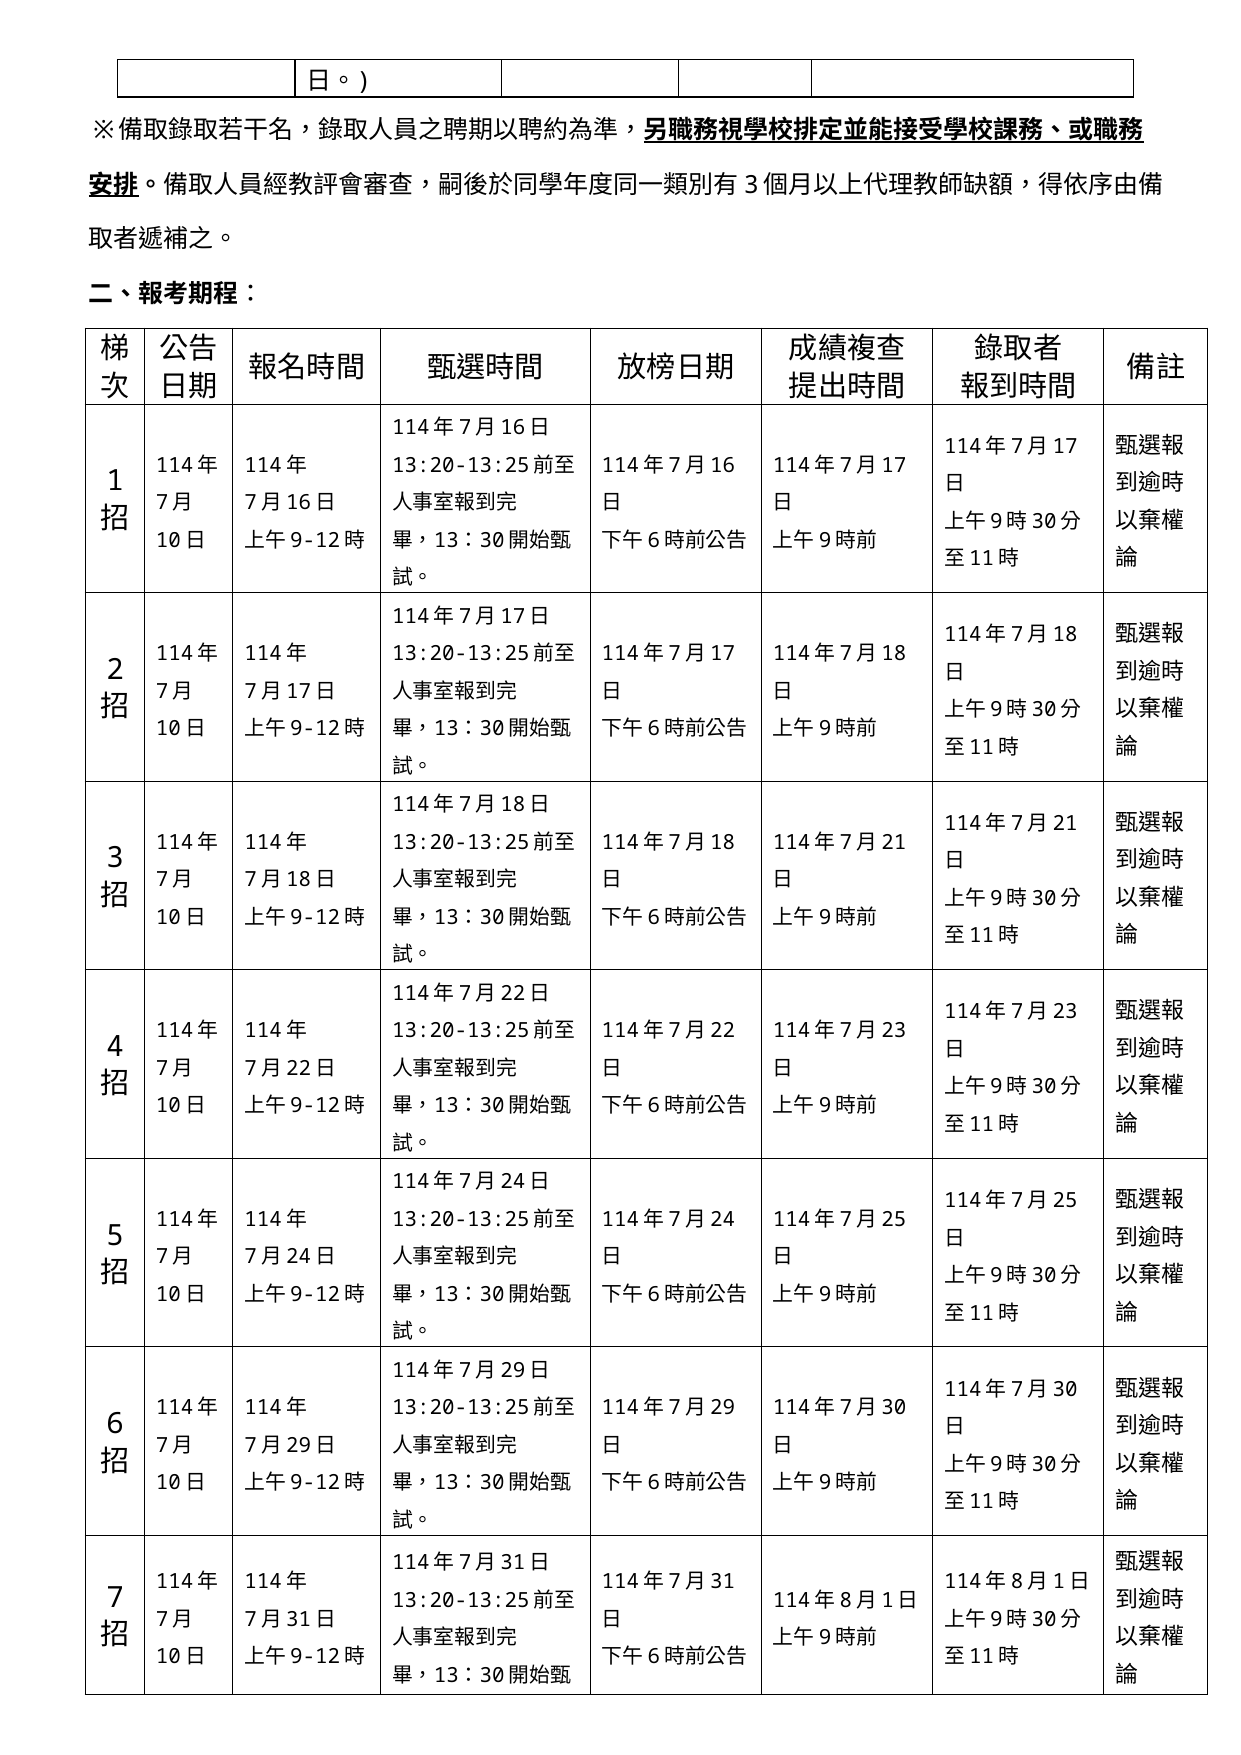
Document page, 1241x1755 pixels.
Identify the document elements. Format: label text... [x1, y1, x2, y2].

table_cell 甄選報到逾時以棄權論 [1104, 405, 1207, 592]
table_cell 114年7月21日 上午9時30分至11時 [933, 782, 1103, 969]
table_cell 114年7月30日 上午9時前 [762, 1347, 932, 1535]
text 二、報考期程： [89, 273, 1167, 309]
table_cell 甄選報到逾時以棄權論 [1104, 1536, 1207, 1694]
table_cell 114年 7月 10日 [145, 970, 232, 1158]
table_cell 甄選報到逾時以棄權論 [1104, 1159, 1207, 1346]
table_cell 甄選報到逾時以棄權論 [1104, 970, 1207, 1158]
table_cell 5招 [86, 1159, 144, 1346]
table_cell 114年7月18日 13:20-13:25前至 人事室報到完畢，13：30開始甄試。 [381, 782, 590, 969]
table_cell 114年 7月 10日 [145, 782, 232, 969]
table_cell 114年7月18日 上午9時前 [762, 593, 932, 781]
table_cell 1 招 [86, 405, 144, 592]
table_cell 114年8月1日 上午9時前 [762, 1536, 932, 1694]
table_cell 日。) [296, 60, 501, 96]
table_cell 114年7月24日 13:20-13:25前至 人事室報到完畢，13：30開始甄試。 [381, 1159, 590, 1346]
table_cell 114年 7月24日 上午9-12時 [233, 1159, 380, 1346]
table_cell 3招 [86, 782, 144, 969]
table_cell 甄選報到逾時以棄權論 [1104, 593, 1207, 781]
table_cell 2 招 [86, 593, 144, 781]
table_header 梯次 [86, 329, 144, 403]
table_cell 114年7月25日 上午9時前 [762, 1159, 932, 1346]
table_cell 114年7月16日 13:20-13:25前至 人事室報到完畢，13：30開始甄試。 [381, 405, 590, 592]
table_cell 114年7月24日 下午6時前公告 [591, 1159, 761, 1346]
table_cell 114年7月22日 下午6時前公告 [591, 970, 761, 1158]
table_cell 114年 7月 10日 [145, 405, 232, 592]
table_cell 114年 7月 10日 [145, 593, 232, 781]
table_header 備註 [1104, 329, 1207, 403]
text ※備取錄取若干名，錄取人員之聘期以聘約為準，另職務視學校排定並能接受學校課務、或職務安排。備取人員經教評會審查，嗣後於同學年度同一類別有3個月以上代理教師缺額，得依序由備取者遞補之。 [89, 110, 1167, 255]
table_cell 甄選報到逾時以棄權論 [1104, 782, 1207, 969]
table_cell 114年 7月29日 上午9-12時 [233, 1347, 380, 1535]
table_cell 6招 [86, 1347, 144, 1535]
table_cell 114年7月18日 下午6時前公告 [591, 782, 761, 969]
table_cell [118, 60, 294, 96]
table_cell 4招 [86, 970, 144, 1158]
table_cell [502, 60, 678, 96]
table_header 甄選時間 [381, 329, 590, 403]
table_cell 114年7月23日 上午9時前 [762, 970, 932, 1158]
table_cell 114年 7月 10日 [145, 1347, 232, 1535]
table_cell 7招 [86, 1536, 144, 1694]
table_cell 114年7月23日 上午9時30分至11時 [933, 970, 1103, 1158]
table_cell 114年 7月18日 上午9-12時 [233, 782, 380, 969]
table_cell 甄選報到逾時以棄權論 [1104, 1347, 1207, 1535]
table_cell 114年 7月 10日 [145, 1159, 232, 1346]
table_cell 114年7月29日 13:20-13:25前至 人事室報到完畢，13：30開始甄試。 [381, 1347, 590, 1535]
table_cell 114年8月1日 上午9時30分至11時 [933, 1536, 1103, 1694]
table_header 放榜日期 [591, 329, 761, 403]
table_cell [679, 60, 811, 96]
table_cell 114年7月17日 上午9時30分至11時 [933, 405, 1103, 592]
table_cell 114年7月22日 13:20-13:25前至 人事室報到完畢，13：30開始甄試。 [381, 970, 590, 1158]
table_cell [812, 60, 1133, 96]
table_header 錄取者 報到時間 [933, 329, 1103, 403]
table_header 成績複查 提出時間 [762, 329, 932, 403]
table_cell 114年7月17日 下午6時前公告 [591, 593, 761, 781]
table_header 公告 日期 [145, 329, 232, 403]
table_header 報名時間 [233, 329, 380, 403]
table_cell 114年7月31日 下午6時前公告 [591, 1536, 761, 1694]
table_cell 114年 7月 10日 [145, 1536, 232, 1694]
table_cell 114年7月31日 13:20-13:25前至 人事室報到完畢，13：30開始甄 [381, 1536, 590, 1694]
table_cell 114年 7月31日 上午9-12時 [233, 1536, 380, 1694]
table_cell 114年7月18日 上午9時30分至11時 [933, 593, 1103, 781]
table_cell 114年7月29日 下午6時前公告 [591, 1347, 761, 1535]
table_cell 114年7月30日 上午9時30分至11時 [933, 1347, 1103, 1535]
table_cell 114年 7月16日 上午9-12時 [233, 405, 380, 592]
table_cell 114年7月17日 13:20-13:25前至 人事室報到完畢，13：30開始甄試。 [381, 593, 590, 781]
table_cell 114年7月16日 下午6時前公告 [591, 405, 761, 592]
table_cell 114年7月25日 上午9時30分至11時 [933, 1159, 1103, 1346]
table_cell 114年7月21日 上午9時前 [762, 782, 932, 969]
table_cell 114年 7月22日 上午9-12時 [233, 970, 380, 1158]
table_cell 114年7月17日 上午9時前 [762, 405, 932, 592]
table_cell 114年 7月17日 上午9-12時 [233, 593, 380, 781]
